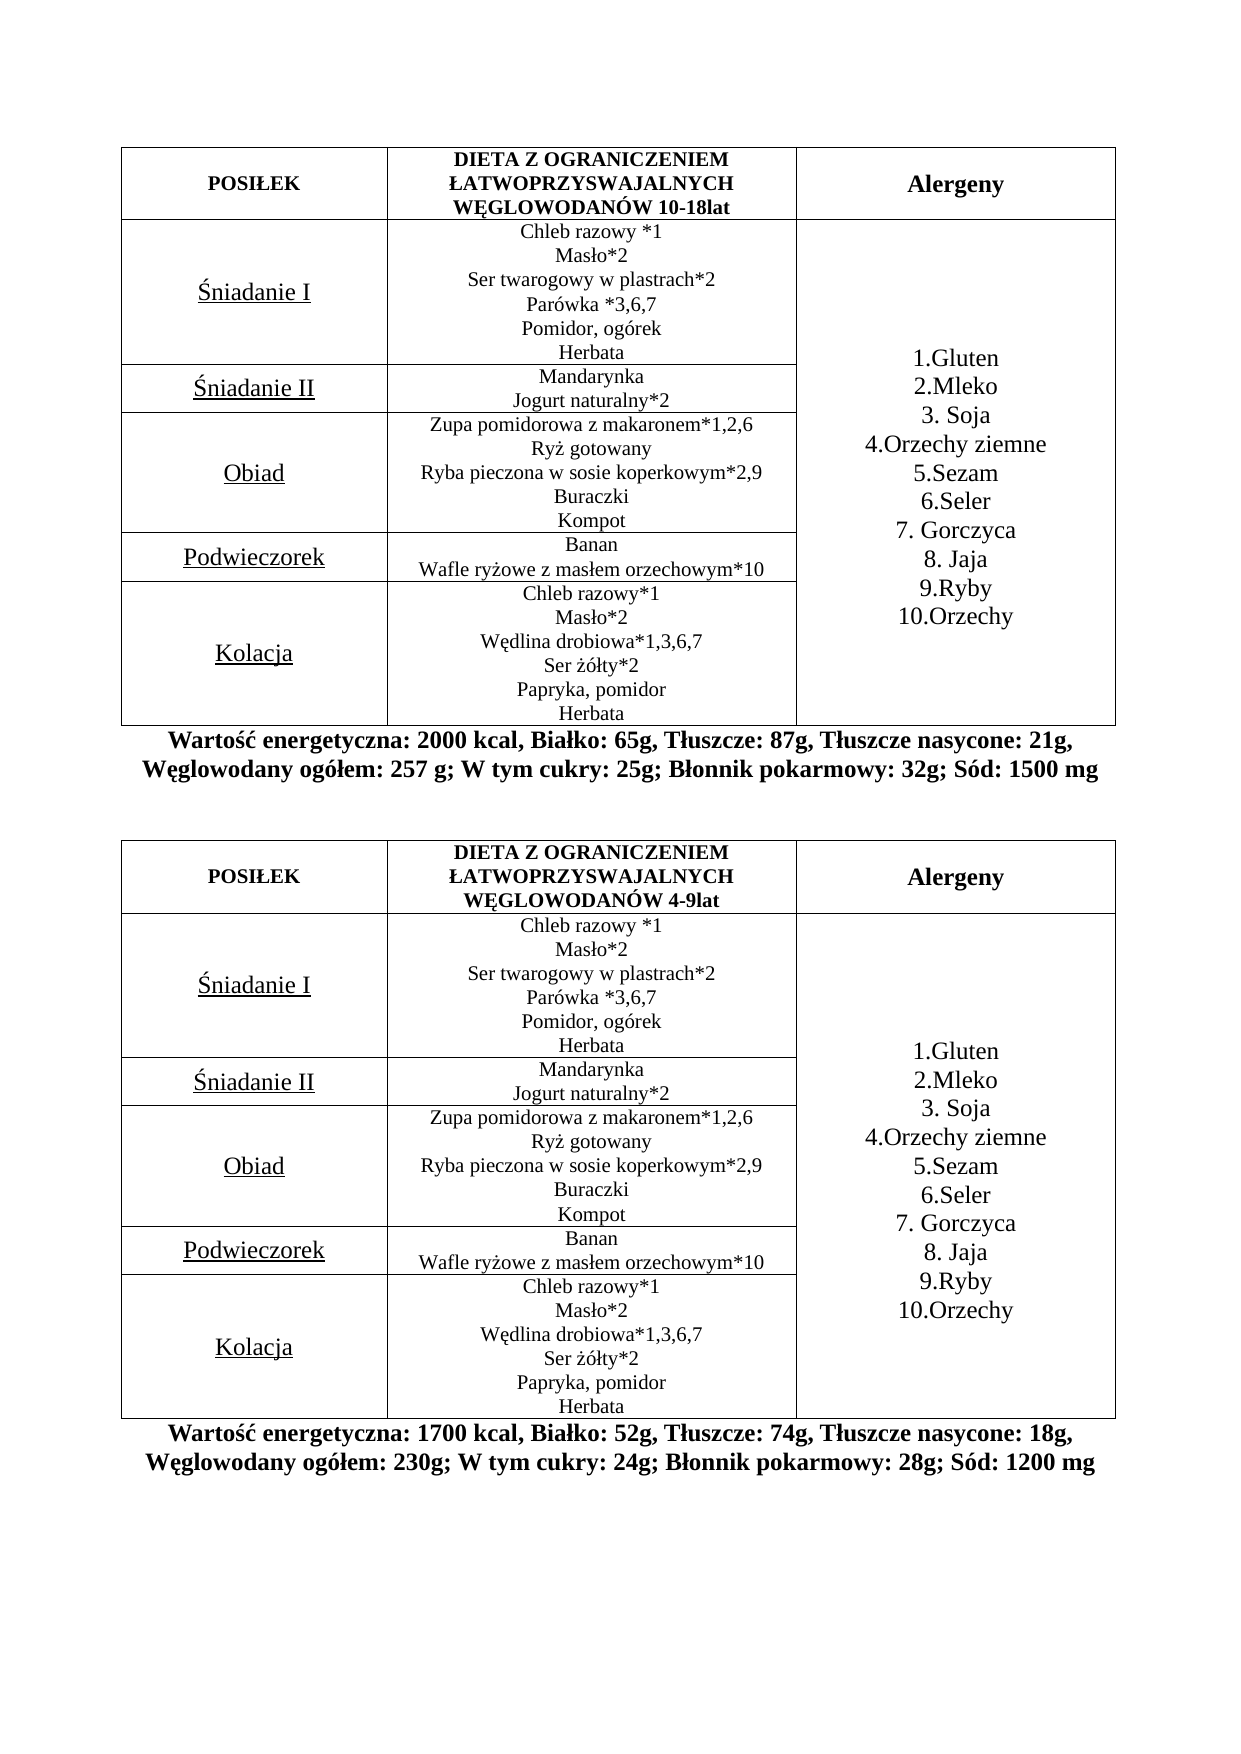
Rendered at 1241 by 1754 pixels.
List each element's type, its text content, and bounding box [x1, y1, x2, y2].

table_cell Śniadanie I [122, 914, 387, 1057]
table_cell Chleb razowy*1 Masło*2 Wędlina drobiowa*1,3,6,7 Ser żółty*2 Papryka, pomidor Herbata [388, 1275, 796, 1418]
table_cell Podwieczorek [122, 1227, 387, 1274]
table_cell Obiad [122, 413, 387, 532]
table_header POSIŁEK [122, 841, 387, 912]
text Wartość energetyczna: 2000 kcal, Białko: 65g, Tłuszcze: 87g, Tłuszcze nasycone: 21g, Węglowodany ogółem: 257 g; W tym cukry: 25g; Błonnik pokarmowy: 32g; Sód: 1500 mg [118, 725, 1122, 783]
table_cell Mandarynka Jogurt naturalny*2 [388, 365, 796, 412]
table_cell Śniadanie I [122, 220, 387, 364]
table_header POSIŁEK [122, 148, 387, 219]
table_cell Zupa pomidorowa z makaronem*1,2,6 Ryż gotowany Ryba pieczona w sosie koperkowym*2,9 Buraczki Kompot [388, 1106, 796, 1226]
text Wartość energetyczna: 1700 kcal, Białko: 52g, Tłuszcze: 74g, Tłuszcze nasycone: 18g, Węglowodany ogółem: 230g; W tym cukry: 24g; Błonnik pokarmowy: 28g; Sód: 1200 mg [118, 1418, 1122, 1476]
table_cell 1.Gluten 2.Mleko 3. Soja 4.Orzechy ziemne 5.Sezam 6.Seler 7. Gorczyca 8. Jaja 9.Ryby 10.Orzechy [797, 914, 1115, 1418]
table_header Alergeny [797, 841, 1115, 912]
table_cell Podwieczorek [122, 533, 387, 581]
table_cell Obiad [122, 1106, 387, 1226]
table_cell Chleb razowy *1 Masło*2 Ser twarogowy w plastrach*2 Parówka *3,6,7 Pomidor, ogórek Herbata [388, 220, 796, 364]
table_cell Kolacja [122, 1275, 387, 1418]
table_cell Zupa pomidorowa z makaronem*1,2,6 Ryż gotowany Ryba pieczona w sosie koperkowym*2,9 Buraczki Kompot [388, 413, 796, 532]
table_cell Chleb razowy*1 Masło*2 Wędlina drobiowa*1,3,6,7 Ser żółty*2 Papryka, pomidor Herbata [388, 582, 796, 725]
table_header Alergeny [797, 148, 1115, 219]
table_cell Śniadanie II [122, 1058, 387, 1105]
table_cell Banan Wafle ryżowe z masłem orzechowym*10 [388, 533, 796, 581]
table_cell Śniadanie II [122, 365, 387, 412]
table_cell Banan Wafle ryżowe z masłem orzechowym*10 [388, 1227, 796, 1274]
table_cell Mandarynka Jogurt naturalny*2 [388, 1058, 796, 1105]
table_cell Chleb razowy *1 Masło*2 Ser twarogowy w plastrach*2 Parówka *3,6,7 Pomidor, ogórek Herbata [388, 914, 796, 1057]
table_cell Kolacja [122, 582, 387, 725]
table_header DIETA Z OGRANICZENIEM ŁATWOPRZYSWAJALNYCH WĘGLOWODANÓW 10-18lat [388, 148, 796, 219]
table_cell 1.Gluten 2.Mleko 3. Soja 4.Orzechy ziemne 5.Sezam 6.Seler 7. Gorczyca 8. Jaja 9.Ryby 10.Orzechy [797, 220, 1115, 725]
table_header DIETA Z OGRANICZENIEM ŁATWOPRZYSWAJALNYCH WĘGLOWODANÓW 4-9lat [388, 841, 796, 912]
